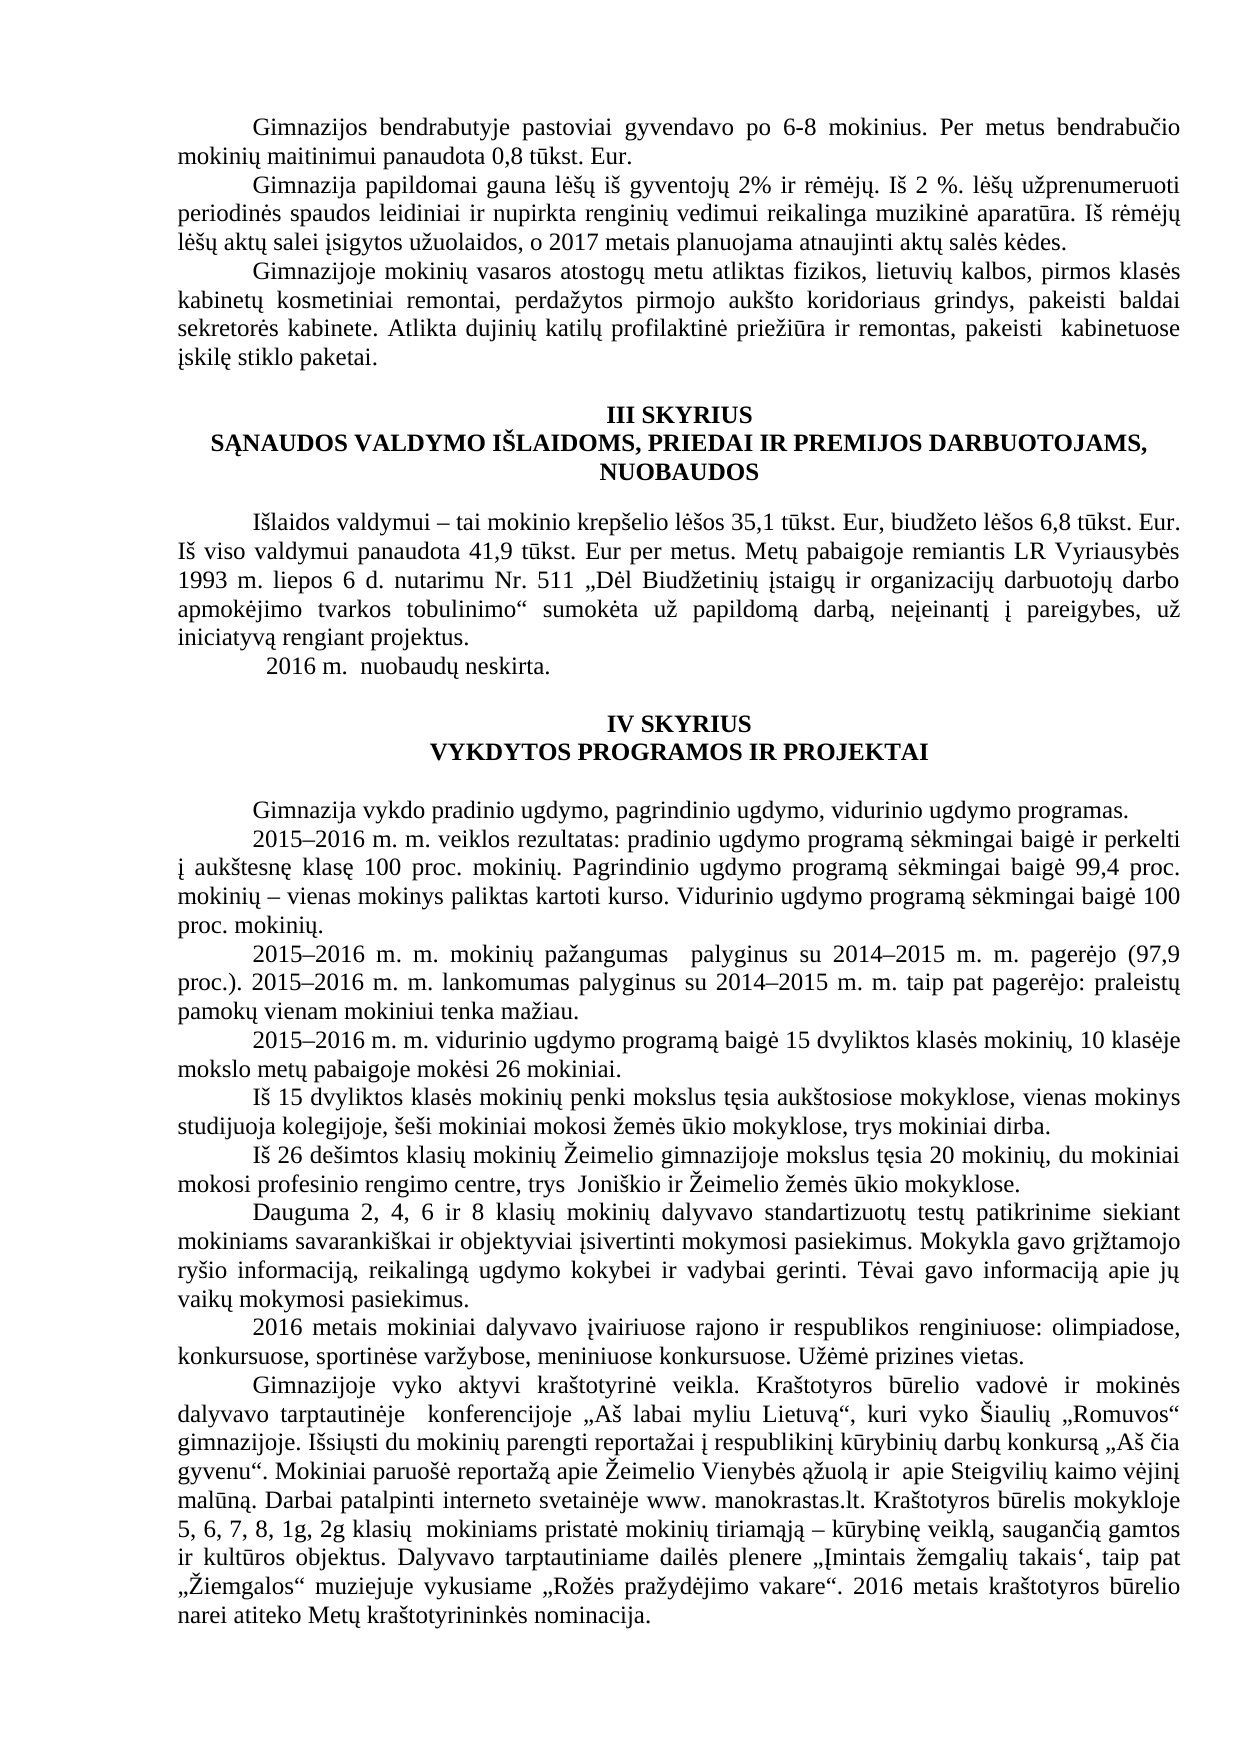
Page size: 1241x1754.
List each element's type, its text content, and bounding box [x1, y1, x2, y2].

text Gimnazija vykdo pradinio ugdymo, pagrindinio ugdymo, vidurinio ugdymo programas. [177, 795, 1181, 824]
text 2015–2016 m. m. veiklos rezultatas: pradinio ugdymo programą sėkmingai baigė ir perkelti į aukštesnę klasę 100 proc. mokinių. Pagrindinio ugdymo programą sėkmingai baigė 99,4 proc. mokinių – vienas mokinys paliktas kartoti kurso. Vidurinio ugdymo programą sėkmingai baigė 100 proc. mokinių. [177, 824, 1181, 939]
text Dauguma 2, 4, 6 ir 8 klasių mokinių dalyvavo standartizuotų testų patikrinime siekiant mokiniams savarankiškai ir objektyviai įsivertinti mokymosi pasiekimus. Mokykla gavo grįžtamojo ryšio informaciją, reikalingą ugdymo kokybei ir vadybai gerinti. Tėvai gavo informaciją apie jų vaikų mokymosi pasiekimus. [177, 1197, 1181, 1312]
text 2016 m. nuobaudų neskirta. [177, 651, 1181, 680]
text 2015–2016 m. m. mokinių pažangumas palyginus su 2014–2015 m. m. pagerėjo (97,9 proc.). 2015–2016 m. m. lankomumas palyginus su 2014–2015 m. m. taip pat pagerėjo: praleistų pamokų vienam mokiniui tenka mažiau. [177, 939, 1181, 1025]
text Iš 26 dešimtos klasių mokinių Žeimelio gimnazijoje mokslus tęsia 20 mokinių, du mokiniai mokosi profesinio rengimo centre, trys Joniškio ir Žeimelio žemės ūkio mokyklose. [177, 1140, 1181, 1197]
text Gimnazijoje mokinių vasaros atostogų metu atliktas fizikos, lietuvių kalbos, pirmos klasės kabinetų kosmetiniai remontai, perdažytos pirmojo aukšto koridoriaus grindys, pakeisti baldai sekretorės kabinete. Atlikta dujinių katilų profilaktinė priežiūra ir remontas, pakeisti kabinetuose įskilę stiklo paketai. [177, 256, 1181, 371]
text Gimnazijos bendrabutyje pastoviai gyvendavo po 6-8 mokinius. Per metus bendrabučio mokinių maitinimui panaudota 0,8 tūkst. Eur. [177, 112, 1181, 170]
text 2015–2016 m. m. vidurinio ugdymo programą baigė 15 dvyliktos klasės mokinių, 10 klasėje mokslo metų pabaigoje mokėsi 26 mokiniai. [177, 1025, 1181, 1082]
text VYKDYTOS PROGRAMOS IR PROJEKTAI [177, 737, 1181, 766]
text SĄNAUDOS VALDYMO IŠLAIDOMS, PRIEDAI IR PREMIJOS DARBUOTOJAMS, NUOBAUDOS [177, 428, 1181, 486]
text III SKYRIUS [177, 400, 1181, 428]
text Gimnazija papildomai gauna lėšų iš gyventojų 2% ir rėmėjų. Iš 2 %. lėšų užprenumeruoti periodinės spaudos leidiniai ir nupirkta renginių vedimui reikalinga muzikinė aparatūra. Iš rėmėjų lėšų aktų salei įsigytos užuolaidos, o 2017 metais planuojama atnaujinti aktų salės kėdes. [177, 170, 1181, 256]
text Išlaidos valdymui – tai mokinio krepšelio lėšos 35,1 tūkst. Eur, biudžeto lėšos 6,8 tūkst. Eur. Iš viso valdymui panaudota 41,9 tūkst. Eur per metus. Metų pabaigoje remiantis LR Vyriausybės 1993 m. liepos 6 d. nutarimu Nr. 511 „Dėl Biudžetinių įstaigų ir organizacijų darbuotojų darbo apmokėjimo tvarkos tobulinimo“ sumokėta už papildomą darbą, neįeinantį į pareigybes, už iniciatyvą rengiant projektus. [177, 507, 1181, 651]
text 2016 metais mokiniai dalyvavo įvairiuose rajono ir respublikos renginiuose: olimpiadose, konkursuose, sportinėse varžybose, meniniuose konkursuose. Užėmė prizines vietas. [177, 1312, 1181, 1370]
text Gimnazijoje vyko aktyvi kraštotyrinė veikla. Kraštotyros būrelio vadovė ir mokinės dalyvavo tarptautinėje konferencijoje „Aš labai myliu Lietuvą“, kuri vyko Šiaulių „Romuvos“ gimnazijoje. Išsiųsti du mokinių parengti reportažai į respublikinį kūrybinių darbų konkursą „Aš čia gyvenu“. Mokiniai paruošė reportažą apie Žeimelio Vienybės ąžuolą ir apie Steigvilių kaimo vėjinį malūną. Darbai patalpinti interneto svetainėje www. manokrastas.lt. Kraštotyros būrelis mokykloje 5, 6, 7, 8, 1g, 2g klasių mokiniams pristatė mokinių tiriamąją – kūrybinę veiklą, saugančią gamtos ir kultūros objektus. Dalyvavo tarptautiniame dailės plenere „Įmintais žemgalių takais‘, taip pat „Žiemgalos“ muziejuje vykusiame „Rožės pražydėjimo vakare“. 2016 metais kraštotyros būrelio narei atiteko Metų kraštotyrininkės nominacija. [177, 1370, 1181, 1629]
text IV SKYRIUS [177, 709, 1181, 737]
text Iš 15 dvyliktos klasės mokinių penki mokslus tęsia aukštosiose mokyklose, vienas mokinys studijuoja kolegijoje, šeši mokiniai mokosi žemės ūkio mokyklose, trys mokiniai dirba. [177, 1082, 1181, 1140]
